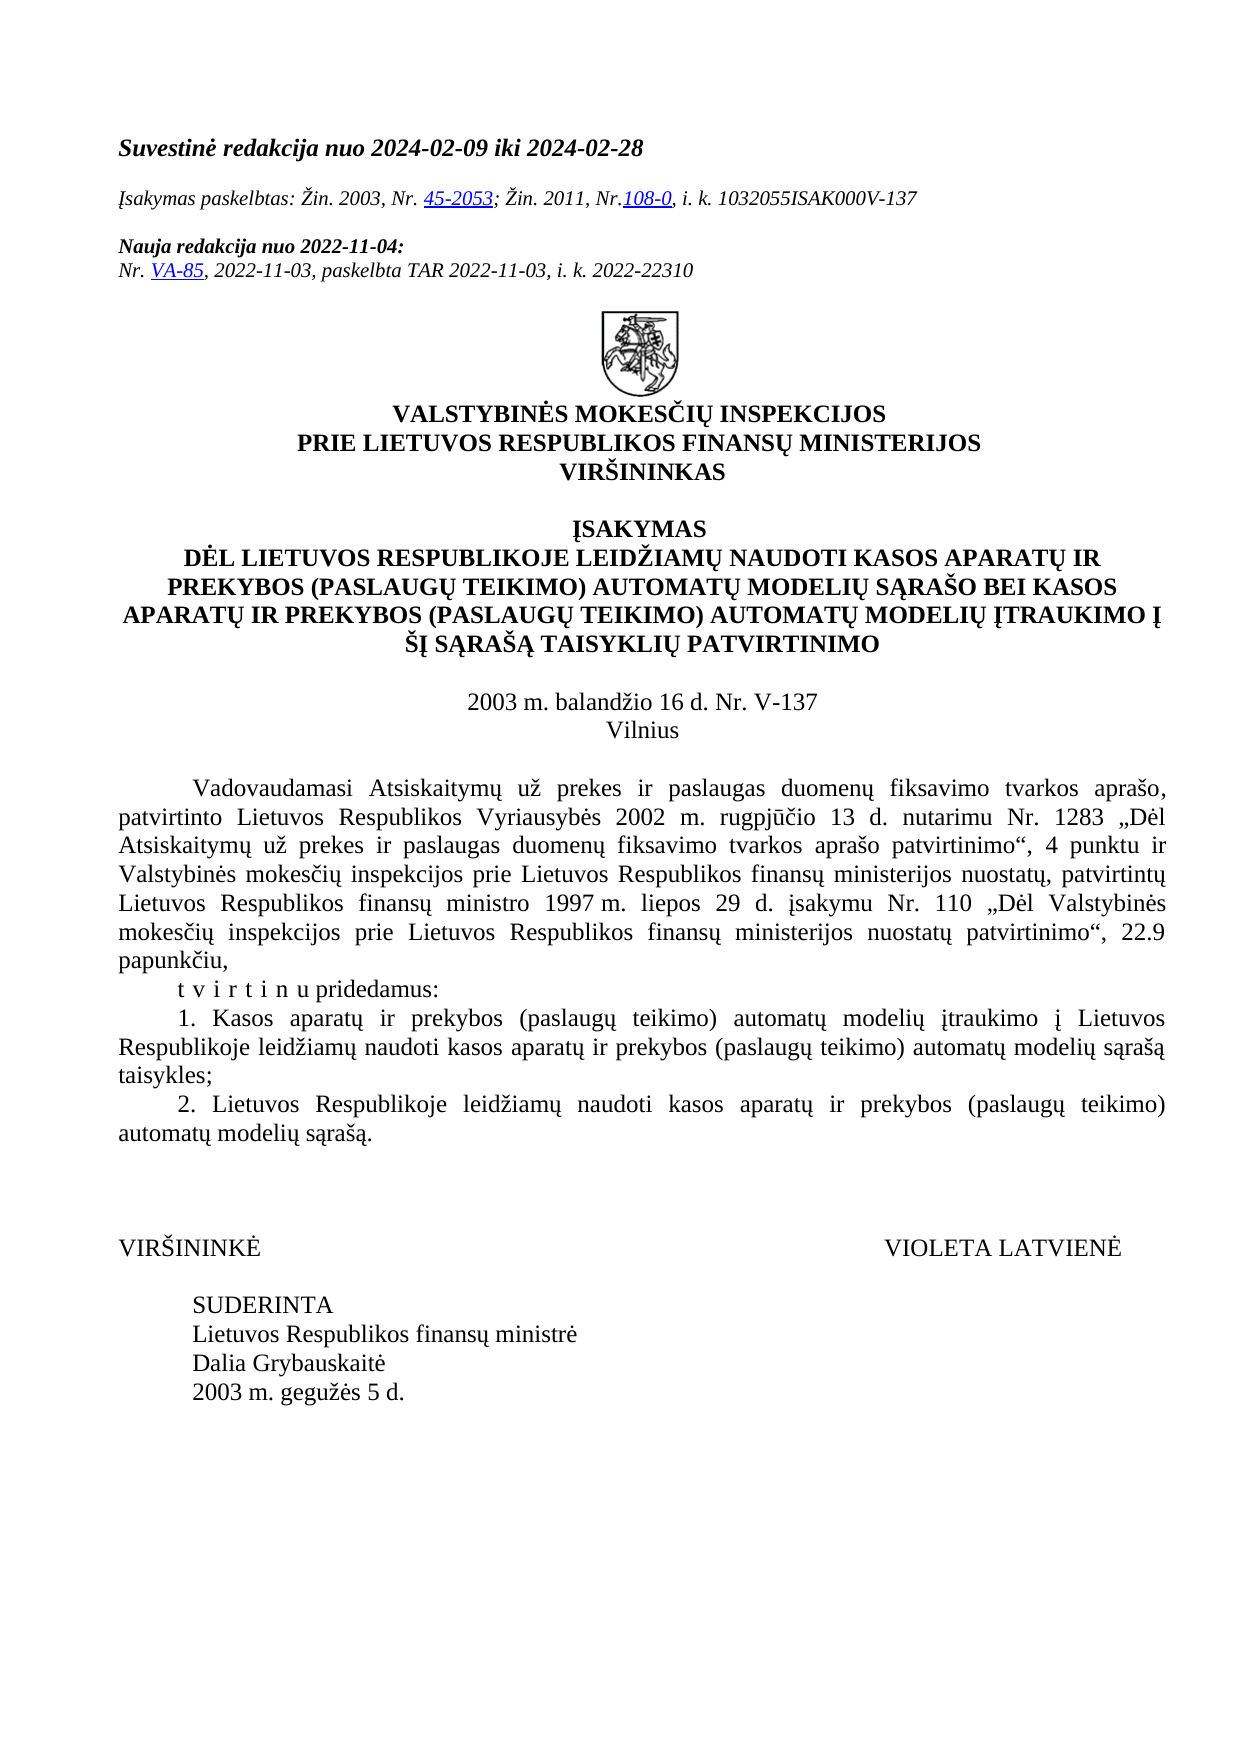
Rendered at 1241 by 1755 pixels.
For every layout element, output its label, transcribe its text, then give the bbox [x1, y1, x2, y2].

text 1. Kasos aparatų ir prekybos (paslaugų teikimo) automatų modelių įtraukimo į Lietuvos Respublikoje leidžiamų naudoti kasos aparatų ir prekybos (paslaugų teikimo) automatų modelių sąrašą taisykles; [118, 1003, 1167, 1089]
text Nauja redakcija nuo 2022-11-04: [118, 234, 1167, 258]
text Vadovaudamasi Atsiskaitymų už prekes ir paslaugas duomenų fiksavimo tvarkos aprašo, patvirtinto Lietuvos Respublikos Vyriausybės 2002 m. rugpjūčio 13 d. nutarimu Nr. 1283 „Dėl Atsiskaitymų už prekes ir paslaugas duomenų fiksavimo tvarkos aprašo patvirtinimo“, 4 punktu ir Valstybinės mokesčių inspekcijos prie Lietuvos Respublikos finansų ministerijos nuostatų, patvirtintų Lietuvos Respublikos finansų ministro 1997 m. liepos 29 d. įsakymu Nr. 110 „Dėl Valstybinės mokesčių inspekcijos prie Lietuvos Respublikos finansų ministerijos nuostatų patvirtinimo“, 22.9 papunkčiu, [118, 773, 1167, 974]
text 2. Lietuvos Respublikoje leidžiamų naudoti kasos aparatų ir prekybos (paslaugų teikimo) automatų modelių sąrašą. [118, 1089, 1167, 1147]
text 2003 m. gegužės 5 d. [118, 1377, 1167, 1406]
text Dalia Grybauskaitė [118, 1348, 1167, 1377]
text DĖL LIETUVOS RESPUBLIKOJE LEIDŽIAMŲ NAUDOTI KASOS APARATŲ IR PREKYBOS (PASLAUGŲ TEIKIMO) AUTOMATŲ MODELIŲ SĄRAŠO BEI KASOS APARATŲ IR PREKYBOS (PASLAUGŲ TEIKIMO) AUTOMATŲ MODELIŲ ĮTRAUKIMO Į ŠĮ SĄRAŠĄ TAISYKLIŲ PATVIRTINIMO [118, 543, 1167, 658]
text Vilnius [118, 716, 1167, 744]
text Nr. VA-85, 2022-11-03, paskelbta TAR 2022-11-03, i. k. 2022-22310 [118, 258, 1167, 282]
text ĮSAKYMAS [118, 514, 1167, 543]
text VIRŠININKĖ VIOLETA LATVIENĖ [118, 1233, 1167, 1262]
text tvirtinu pridedamus: [118, 974, 1167, 1003]
text Įsakymas paskelbtas: Žin. 2003, Nr. 45-2053; Žin. 2011, Nr.108-0, i. k. 1032055ISAK000V-137 [118, 186, 1167, 210]
text Lietuvos Respublikos finansų ministrė [118, 1319, 1167, 1348]
text Suvestinė redakcija nuo 2024-02-09 iki 2024-02-28 [118, 133, 1167, 162]
text VALSTYBINĖS MOKESČIŲ INSPEKCIJOS PRIE LIETUVOS RESPUBLIKOS FINANSŲ MINISTERIJOS VIRŠININKAS [118, 399, 1167, 486]
text SUDERINTA [118, 1291, 1167, 1319]
text 2003 m. balandžio 16 d. Nr. V-137 [118, 687, 1167, 716]
